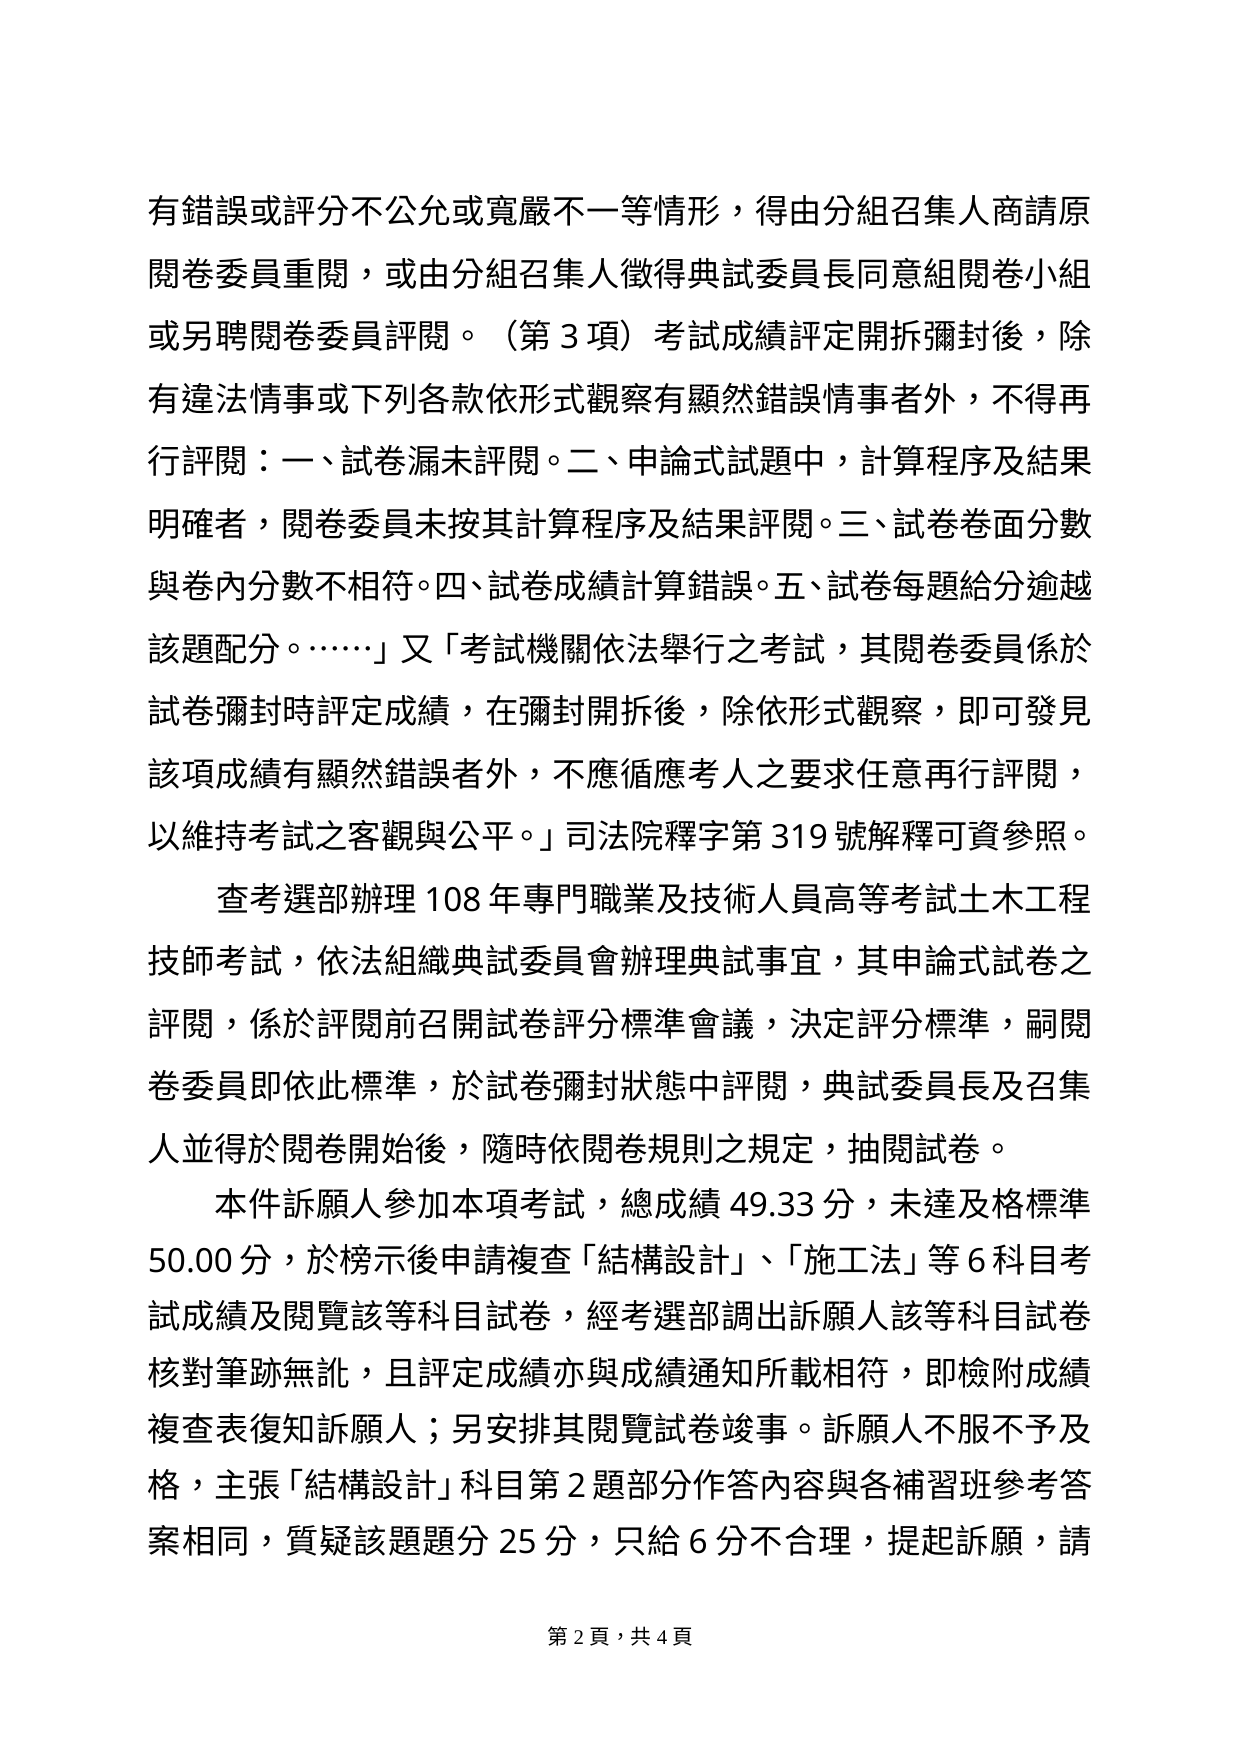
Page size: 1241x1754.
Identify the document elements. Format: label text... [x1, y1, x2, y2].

text 查考選部辦理108年專門職業及技術人員高等考試土木工程技師考試，依法組織典試委員會辦理典試事宜，其申論式試卷之評閱，係於評閱前召開試卷評分標準會議，決定評分標準，嗣閱卷委員即依此標準，於試卷彌封狀態中評閱，典試委員長及召集人並得於閱卷開始後，隨時依閱卷規則之規定，抽閱試卷。 [148, 861, 1092, 1174]
text 按典試法第28條規定：「（第1項）閱卷委員應依據法定職權，運用其學識經驗，就應考人之作答內容為客觀公正之衡鑑。（第2項）閱卷開始後開拆彌封前，如發現評閱程序違背法令或有錯誤或評分不公允或寬嚴不一等情形，得由分組召集人商請原閱卷委員重閱，或由分組召集人徵得典試委員長同意組閱卷小組或另聘閱卷委員評閱。（第3項）考試成績評定開拆彌封後，除有違法情事或下列各款依形式觀察有顯然錯誤情事者外，不得再行評閱：一、試卷漏未評閱。二、申論式試題中，計算程序及結果明確者，閱卷委員未按其計算程序及結果評閱。三、試卷卷面分數與卷內分數不相符。四、試卷成績計算錯誤。五、試卷每題給分逾越該題配分。……」又「考試機關依法舉行之考試，其閱卷委員係於試卷彌封時評定成績，在彌封開拆後，除依形式觀察，即可發見該項成績有顯然錯誤者外，不應循應考人之要求任意再行評閱，以維持考試之客觀與公平。」司法院釋字第319號解釋可資參照。 [148, 174, 1092, 861]
text 本件訴願人參加本項考試，總成績49.33分，未達及格標準50.00分，於榜示後申請複查「結構設計」、「施工法」等6科目考試成績及閱覽該等科目試卷，經考選部調出訴願人該等科目試卷核對筆跡無訛，且評定成績亦與成績通知所載相符，即檢附成績複查表復知訴願人；另安排其閱覽試卷竣事。訴願人不服不予及格，主張「結構設計」科目第2題部分作答內容與各補習班參考答案相同，質疑該題題分25分，只給6分不合理，提起訴願，請 [148, 1174, 1092, 1568]
